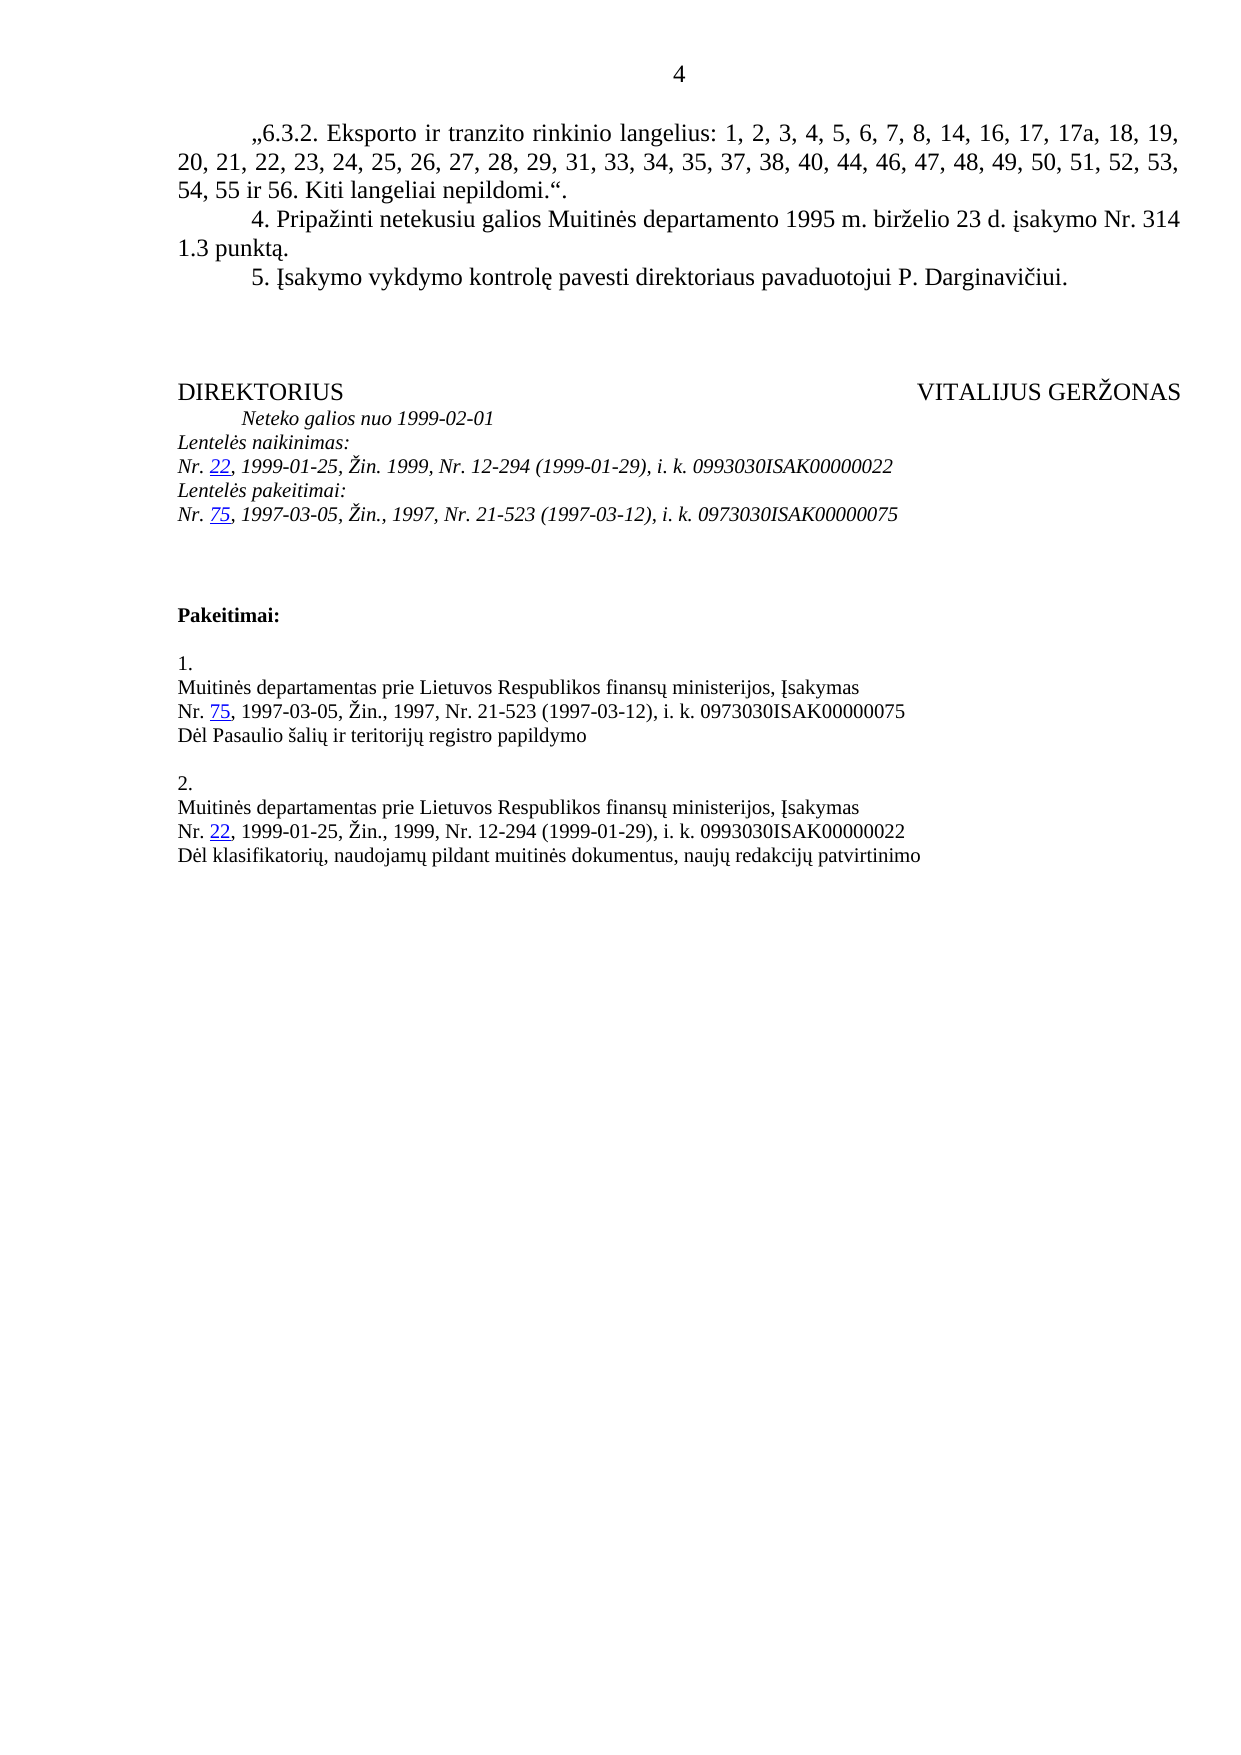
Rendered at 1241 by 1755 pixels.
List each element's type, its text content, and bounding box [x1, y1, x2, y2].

text Neteko galios nuo 1999-02-01 [177, 406, 1181, 430]
text 5. Įsakymo vykdymo kontrolę pavesti direktoriaus pavaduotojui P. Darginavičiui. [177, 262, 1181, 291]
text Nr. 22, 1999-01-25, Žin. 1999, Nr. 12-294 (1999-01-29), i. k. 0993030ISAK00000022 [177, 454, 1181, 478]
text Pakeitimai: [177, 603, 1181, 627]
text Dėl klasifikatorių, naudojamų pildant muitinės dokumentus, naujų redakcijų patvirtinimo [177, 843, 1181, 867]
text Muitinės departamentas prie Lietuvos Respublikos finansų ministerijos, Įsakymas [177, 675, 1181, 699]
text Nr. 75, 1997-03-05, Žin., 1997, Nr. 21-523 (1997-03-12), i. k. 0973030ISAK00000075 [177, 699, 1181, 723]
text Nr. 22, 1999-01-25, Žin., 1999, Nr. 12-294 (1999-01-29), i. k. 0993030ISAK00000022 [177, 819, 1181, 843]
text Lentelės pakeitimai: [177, 478, 1181, 502]
text Nr. 75, 1997-03-05, Žin., 1997, Nr. 21-523 (1997-03-12), i. k. 0973030ISAK00000075 [177, 502, 1181, 526]
text „6.3.2. Eksporto ir tranzito rinkinio langelius: 1, 2, 3, 4, 5, 6, 7, 8, 14, 16, 17, 17a, 18, 19, 20, 21, 22, 23, 24, 25, 26, 27, 28, 29, 31, 33, 34, 35, 37, 38, 40, 44, 46, 47, 48, 49, 50, 51, 52, 53, 54, 55 ir 56. Kiti langeliai nepildomi.“. [177, 118, 1181, 204]
text Dėl Pasaulio šalių ir teritorijų registro papildymo [177, 723, 1181, 747]
text Muitinės departamentas prie Lietuvos Respublikos finansų ministerijos, Įsakymas [177, 795, 1181, 819]
text 1. [177, 651, 1181, 675]
text 2. [177, 771, 1181, 795]
text Lentelės naikinimas: [177, 430, 1181, 454]
text 4. Pripažinti netekusiu galios Muitinės departamento 1995 m. birželio 23 d. įsakymo Nr. 314 1.3 punktą. [177, 204, 1181, 262]
text DIREKTORIUS VITALIJUS GERŽONAS [177, 377, 1181, 406]
